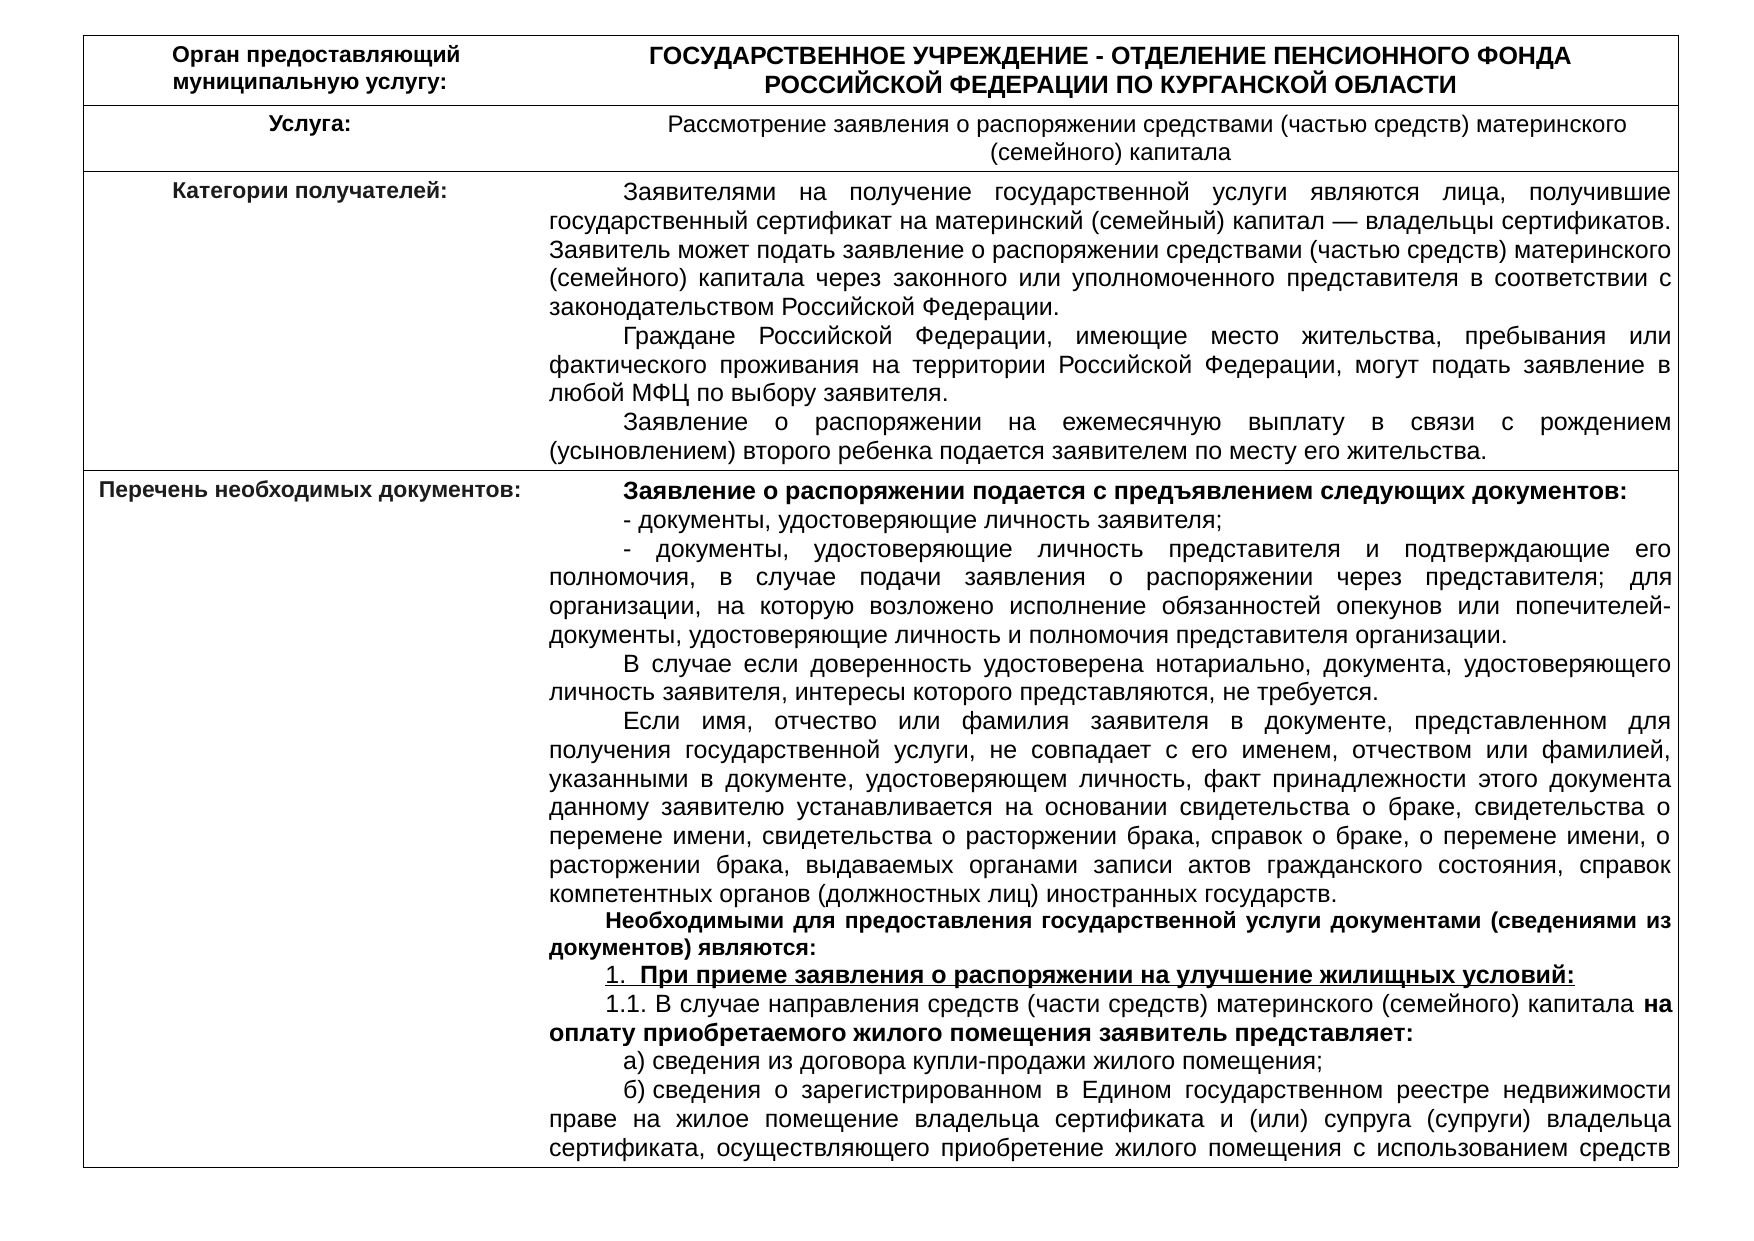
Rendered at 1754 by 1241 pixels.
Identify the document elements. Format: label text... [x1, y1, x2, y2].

table_cell Перечень необходимых документов: [84, 471, 543, 1167]
table_cell Заявителями на получение государственной услуги являются лица, получившие государственный сертификат на материнский (семейный) капитал — владельцы сертификатов. Заявитель может подать заявление о распоряжении средствами (частью средств) материнского (семейного) капитала через законного или уполномоченного представителя в соответствии с законодательством Российской Федерации. Граждане Российской Федерации, имеющие место жительства, пребывания или фактического проживания на территории Российской Федерации, могут подать заявление в любой МФЦ по выбору заявителя. Заявление о распоряжении на ежемесячную выплату в связи с рождением (усыновлением) второго ребенка подается заявителем по месту его жительства. [543, 172, 1678, 470]
table_cell Категории получателей: [84, 172, 543, 470]
table_cell Рассмотрение заявления о распоряжении средствами (частью средств) материнского (семейного) капитала [543, 106, 1678, 171]
table_header ГОСУДАРСТВЕННОЕ УЧРЕЖДЕНИЕ - ОТДЕЛЕНИЕ ПЕНСИОННОГО ФОНДА РОССИЙСКОЙ ФЕДЕРАЦИИ ПО КУРГАНСКОЙ ОБЛАСТИ [543, 36, 1678, 104]
table_cell Заявление о распоряжении подается с предъявлением следующих документов: - документы, удостоверяющие личность заявителя; - документы, удостоверяющие личность представителя и подтверждающие его полномочия, в случае подачи заявления о распоряжении через представителя; для организации, на которую возложено исполнение обязанностей опекунов или попечителей- документы, удостоверяющие личность и полномочия представителя организации. В случае если доверенность удостоверена нотариально, документа, удостоверяющего личность заявителя, интересы которого представляются, не требуется. Если имя, отчество или фамилия заявителя в документе, представленном для получения государственной услуги, не совпадает с его именем, отчеством или фамилией, указанными в документе, удостоверяющем личность, факт принадлежности этого документа данному заявителю устанавливается на основании свидетельства о браке, свидетельства о перемене имени, свидетельства о расторжении брака, справок о браке, о перемене имени, о расторжении брака, выдаваемых органами записи актов гражданского состояния, справок компетентных органов (должностных лиц) иностранных государств. Необходимыми для предоставления государственной услуги документами (сведениями из документов) являются: 1. При приеме заявления о распоряжении на улучшение жилищных условий: 1.1. В случае направления средств (части средств) материнского (семейного) капитала на оплату приобретаемого жилого помещения заявитель представляет: а) сведения из договора купли-продажи жилого помещения; б) сведения о зарегистрированном в Едином государственном реестре недвижимости праве на жилое помещение владельца сертификата и (или) супруга (супруги) владельца сертификата, осуществляющего приобретение жилого помещения с использованием средств [543, 471, 1678, 1167]
table_cell Услуга: [84, 106, 543, 171]
table_header Орган предоставляющий муниципальную услугу: [84, 36, 543, 104]
